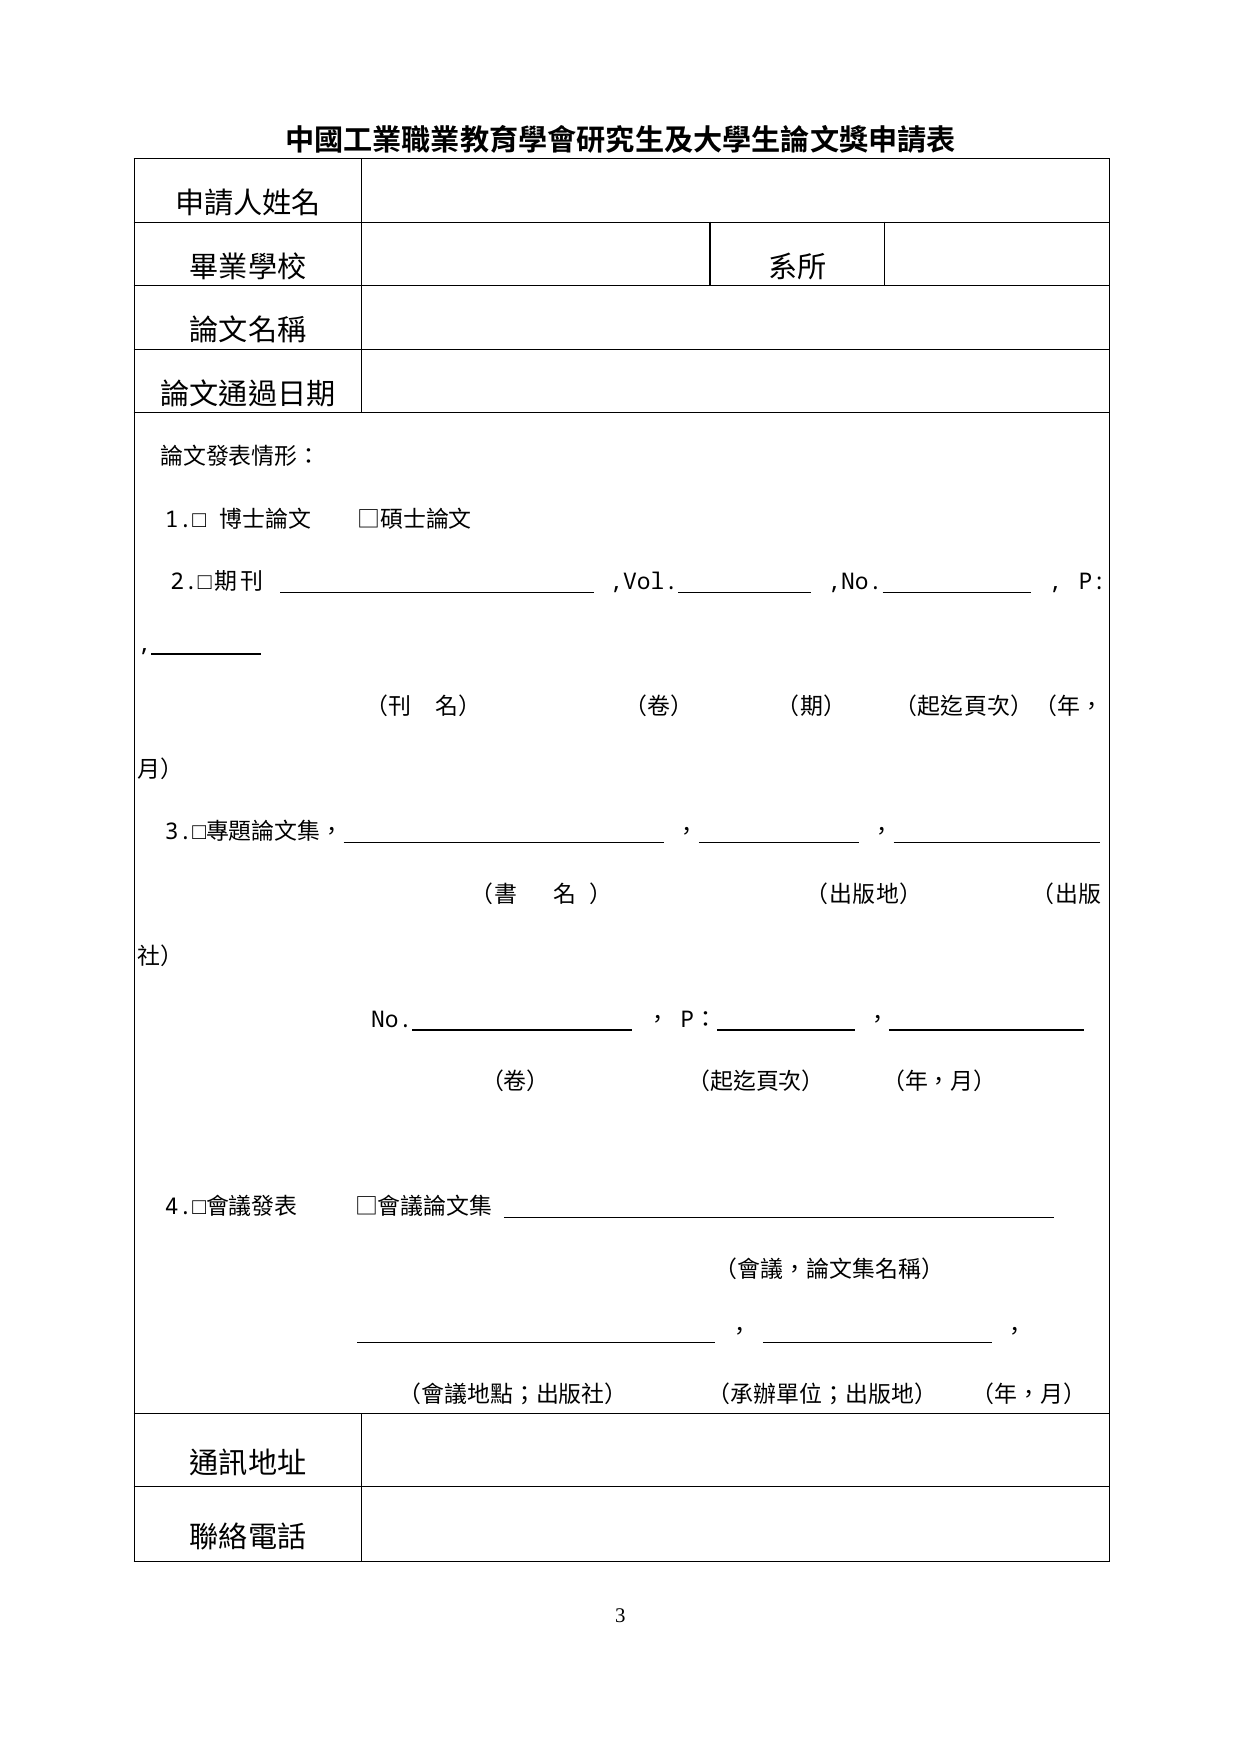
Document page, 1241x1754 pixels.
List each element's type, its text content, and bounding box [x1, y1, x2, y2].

table_cell [362, 286, 1109, 349]
table_cell 畢業學校 [135, 223, 361, 285]
table_header 申請人姓名 [135, 159, 361, 222]
table_cell 論文通過日期 [135, 350, 361, 412]
text 中國工業職業教育學會研究生及大學生論文獎申請表 [187, 96, 1053, 158]
table_header [362, 159, 1109, 222]
table_cell [362, 350, 1109, 412]
table_cell 論文發表情形： 1.□ 博士論文 □碩士論文 2.□期刊 ,Vol. ,No. , P: , （刊 名） （卷） （期） （起迄頁次）（年，月） 3.□專題論文集， ， ， （書 名 ） （出版地） （出版社） No. ， P： ， （卷） （起迄頁次） （年，月） 4.□會議發表 □會議論文集 （會議，論文集名稱） ， ， （會議地點；出版社） （承辦單位；出版地） （年，月） [135, 413, 1109, 1413]
table_cell 論文名稱 [135, 286, 361, 349]
table_cell [362, 223, 709, 285]
table_cell 系所 [711, 223, 884, 285]
table_cell [885, 223, 1109, 285]
table_cell 聯絡電話 [135, 1487, 361, 1561]
table_cell [362, 1487, 1109, 1561]
table_cell [362, 1414, 1109, 1486]
table_cell 通訊地址 [135, 1414, 361, 1486]
